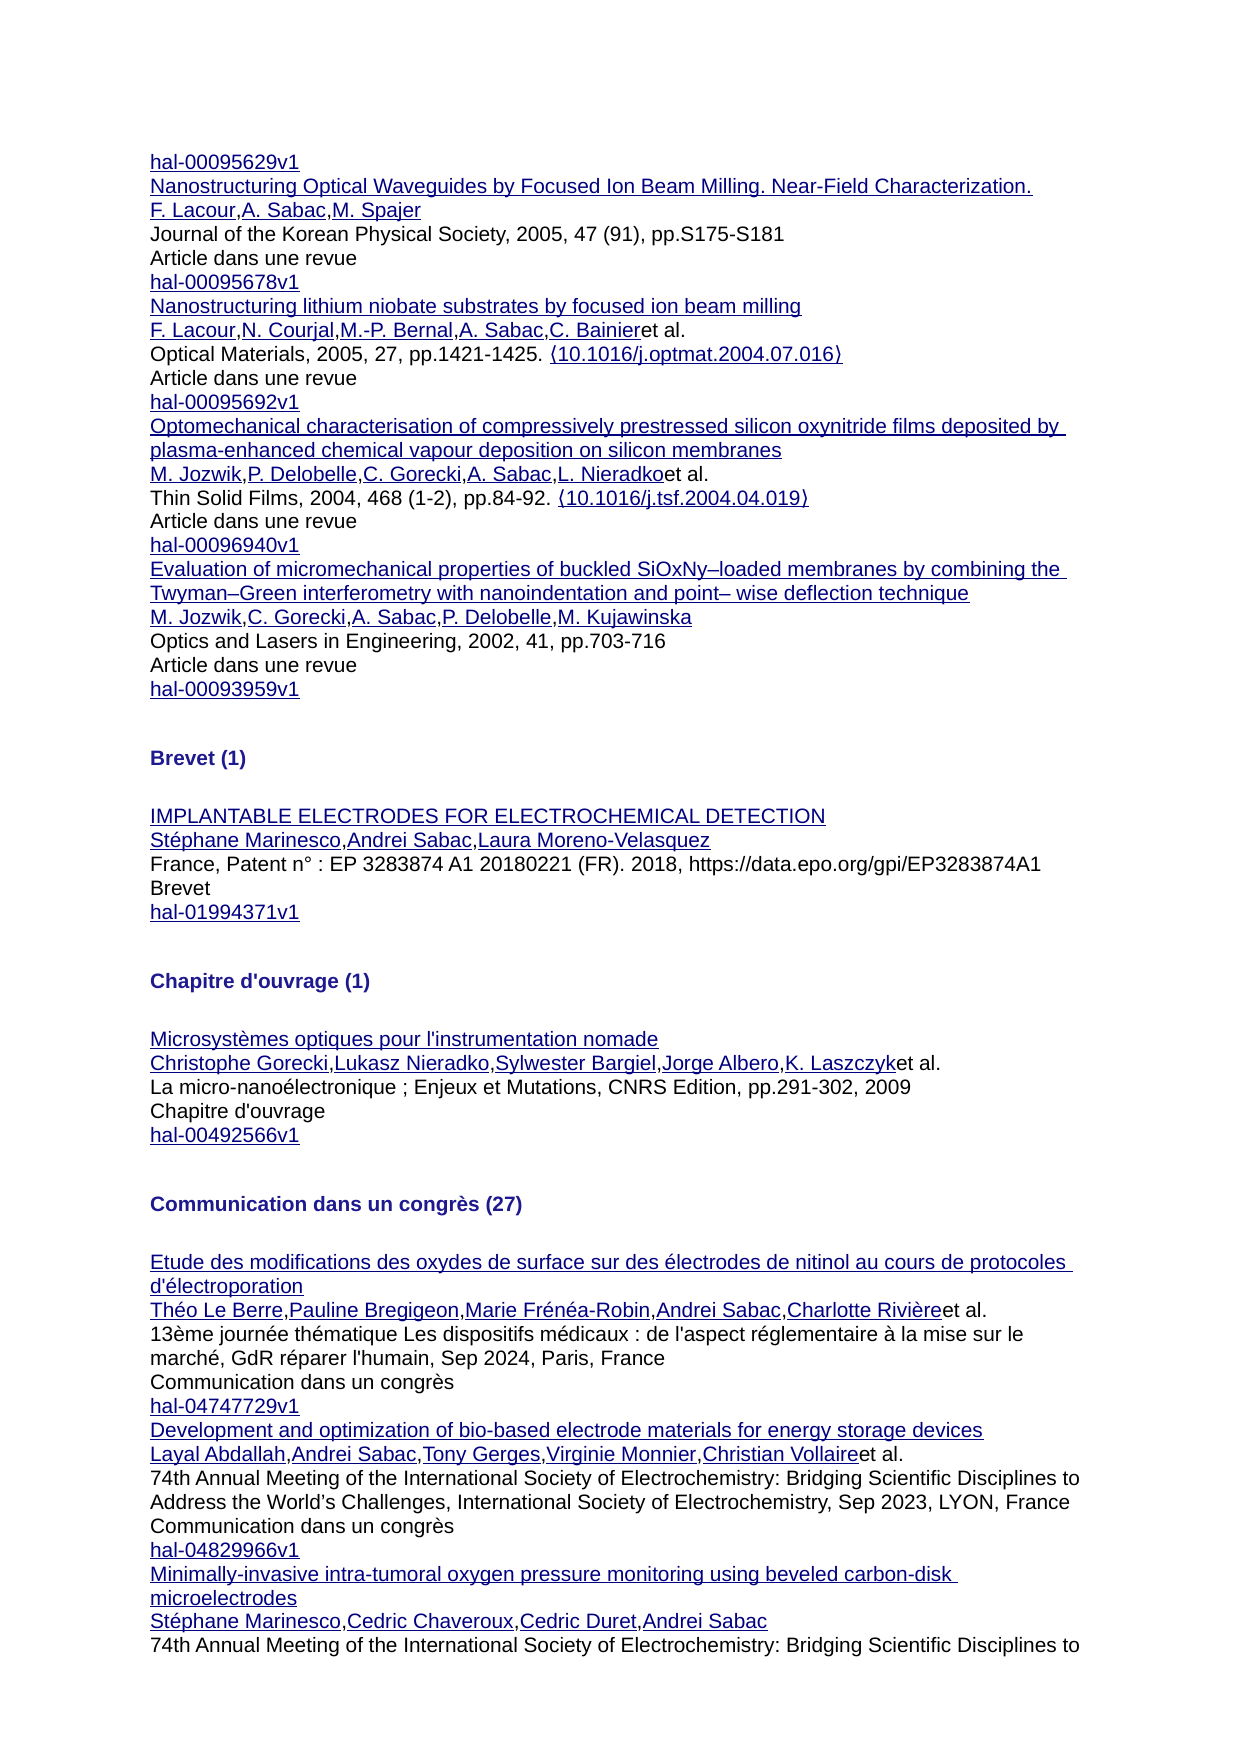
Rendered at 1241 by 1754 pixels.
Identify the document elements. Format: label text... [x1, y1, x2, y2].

subtitle Brevet (1) [150, 746, 1090, 770]
table_header IMPLANTABLE ELECTRODES FOR ELECTROCHEMICAL DETECTION Stéphane Marinesco,Andrei Sabac,Laura Moreno-Velasquez France, Patent n° : EP 3283874 A1 20180221 (FR). 2018, https://data.epo.org/gpi/EP3283874A1 Brevet hal-01994371v1 [150, 804, 1090, 924]
subtitle Chapitre d'ouvrage (1) [150, 969, 1090, 993]
table_cell Nanostructuring lithium niobate substrates by focused ion beam milling F. Lacour,N. Courjal,M.-P. Bernal,A. Sabac,C. Bainieret al. Optical Materials, 2005, 27, pp.1421-1425. ⟨10.1016/j.optmat.2004.07.016⟩ Article dans une revue hal-00095692v1 [150, 294, 1090, 413]
subtitle Communication dans un congrès (27) [150, 1192, 1090, 1216]
table_cell Nanostructuring Optical Waveguides by Focused Ion Beam Milling. Near-Field Characterization. F. Lacour,A. Sabac,M. Spajer Journal of the Korean Physical Society, 2005, 47 (91), pp.S175-S181 Article dans une revue hal-00095678v1 [150, 174, 1090, 294]
table_header Etude des modifications des oxydes de surface sur des électrodes de nitinol au cours de protocoles d'électroporation Théo Le Berre,Pauline Bregigeon,Marie Frénéa-Robin,Andrei Sabac,Charlotte Rivièreet al. 13ème journée thématique Les dispositifs médicaux : de l'aspect réglementaire à la mise sur le marché, GdR réparer l'humain, Sep 2024, Paris, France Communication dans un congrès hal-04747729v1 [150, 1250, 1090, 1418]
table_cell Evaluation of micromechanical properties of buckled SiOxNy–loaded membranes by combining the Twyman–Green interferometry with nanoindentation and point– wise deflection technique M. Jozwik,C. Gorecki,A. Sabac,P. Delobelle,M. Kujawinska Optics and Lasers in Engineering, 2002, 41, pp.703-716 Article dans une revue hal-00093959v1 [150, 557, 1090, 701]
table_cell Optomechanical characterisation of compressively prestressed silicon oxynitride films deposited by plasma-enhanced chemical vapour deposition on silicon membranes M. Jozwik,P. Delobelle,C. Gorecki,A. Sabac,L. Nieradkoet al. Thin Solid Films, 2004, 468 (1-2), pp.84-92. ⟨10.1016/j.tsf.2004.04.019⟩ Article dans une revue hal-00096940v1 [150, 414, 1090, 557]
table_cell Development and optimization of bio-based electrode materials for energy storage devices Layal Abdallah,Andrei Sabac,Tony Gerges,Virginie Monnier,Christian Vollaireet al. 74th Annual Meeting of the International Society of Electrochemistry: Bridging Scientific Disciplines to Address the World’s Challenges, International Society of Electrochemistry, Sep 2023, LYON, France Communication dans un congrès hal-04829966v1 [150, 1418, 1090, 1561]
table_cell hal-00095629v1 [150, 150, 1090, 174]
table_header Microsystèmes optiques pour l'instrumentation nomade Christophe Gorecki,Lukasz Nieradko,Sylwester Bargiel,Jorge Albero,K. Laszczyket al. La micro-nanoélectronique ; Enjeux et Mutations, CNRS Edition, pp.291-302, 2009 Chapitre d'ouvrage hal-00492566v1 [150, 1027, 1090, 1147]
table_cell Minimally-invasive intra-tumoral oxygen pressure monitoring using beveled carbon-disk microelectrodes Stéphane Marinesco,Cedric Chaveroux,Cedric Duret,Andrei Sabac 74th Annual Meeting of the International Society of Electrochemistry: Bridging Scientific Disciplines to [150, 1561, 1090, 1657]
